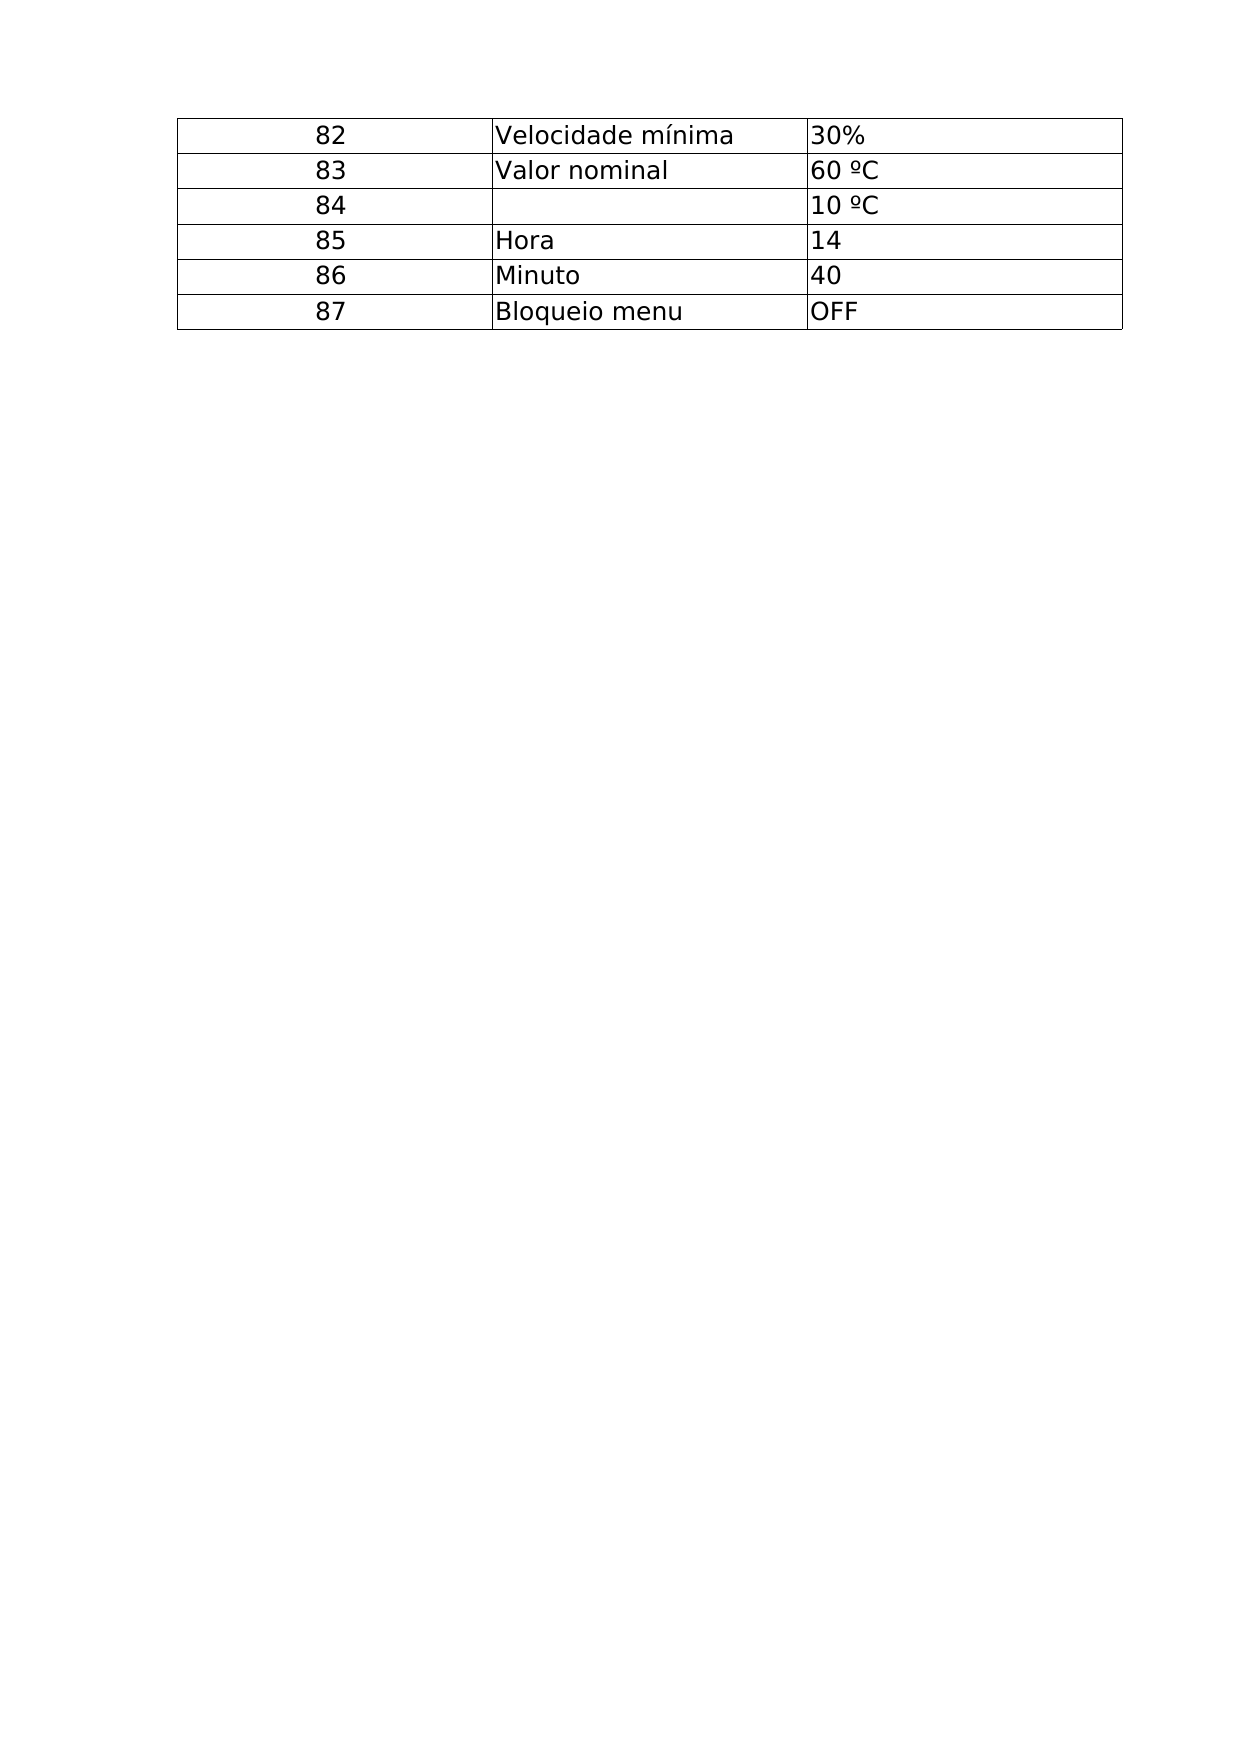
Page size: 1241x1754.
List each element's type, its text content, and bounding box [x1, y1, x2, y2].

table_cell 86 [178, 260, 492, 294]
table_cell 10 ºC [808, 189, 1122, 223]
table_cell 30% [808, 119, 1122, 153]
table_cell Valor nominal [493, 154, 807, 188]
table_cell 14 [808, 225, 1122, 258]
table_cell Velocidade mínima [493, 119, 807, 153]
table_cell 60 ºC [808, 154, 1122, 188]
table_cell 85 [178, 225, 492, 258]
table_cell 40 [808, 260, 1122, 294]
table_cell [493, 189, 807, 223]
table_cell 87 [178, 295, 492, 329]
table_cell 83 [178, 154, 492, 188]
table_cell 84 [178, 189, 492, 223]
table_cell Hora [493, 225, 807, 258]
table_cell OFF [808, 295, 1122, 329]
table_cell 82 [178, 119, 492, 153]
table_cell Minuto [493, 260, 807, 294]
table_cell Bloqueio menu [493, 295, 807, 329]
